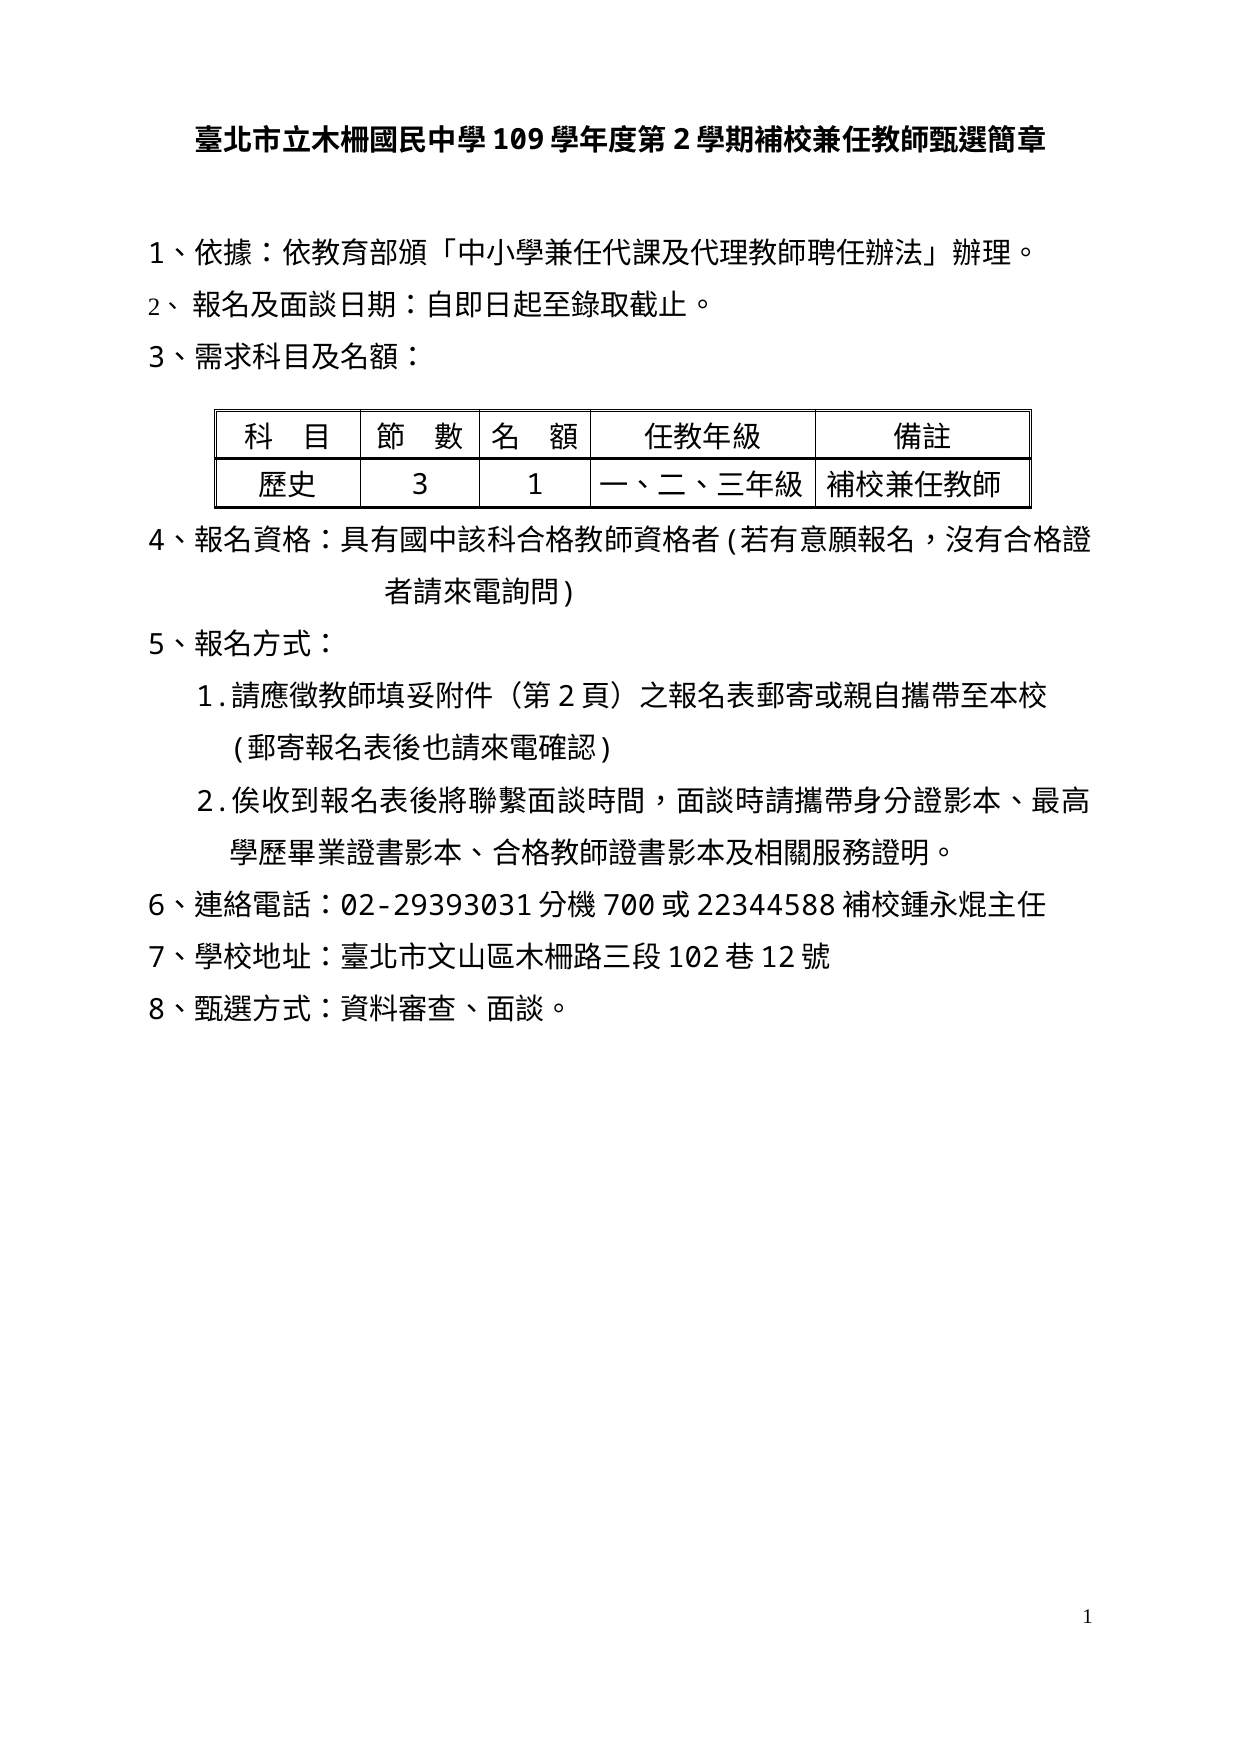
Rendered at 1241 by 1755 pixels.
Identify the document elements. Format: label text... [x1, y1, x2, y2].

table_cell 1 [480, 460, 590, 506]
text 1.請應徵教師填妥附件（第2頁）之報名表郵寄或親自攜帶至本校(郵寄報名表後也請來電確認) [196, 665, 1093, 769]
list 報名及面談日期：自即日起至錄取截止。 [148, 273, 1093, 326]
table_header 科 目 [217, 412, 360, 457]
list 依據：依教育部頒「中小學兼任代課及代理教師聘任辦法」辦理。 [148, 221, 1093, 273]
text 臺北市立木柵國民中學109學年度第2學期補校兼任教師甄選簡章 [148, 96, 1093, 159]
table_header 任教年級 [591, 412, 815, 457]
table_header 備註 [816, 412, 1029, 457]
list 報名資格：具有國中該科合格教師資格者(若有意願報名，沒有合格證者請來電詢問) [148, 509, 1093, 613]
list 學校地址：臺北市文山區木柵路三段102巷12號 [148, 926, 1093, 978]
list 甄選方式：資料審查、面談。 [148, 978, 1093, 1030]
list 連絡電話：02-29393031分機700或22344588補校鍾永焜主任 [148, 873, 1093, 926]
list 報名方式： [148, 613, 1093, 665]
table_cell 歷史 [217, 460, 360, 506]
text 2.俟收到報名表後將聯繫面談時間，面談時請攜帶身分證影本、最高學歷畢業證書影本、合格教師證書影本及相關服務證明。 [196, 769, 1093, 873]
list 需求科目及名額： [148, 326, 1093, 378]
table_cell 補校兼任教師 [816, 460, 1029, 506]
table_cell 3 [361, 460, 479, 506]
table_header 名 額 [480, 412, 590, 457]
table_cell 一、二、三年級 [591, 460, 815, 506]
table_header 節 數 [361, 412, 479, 457]
